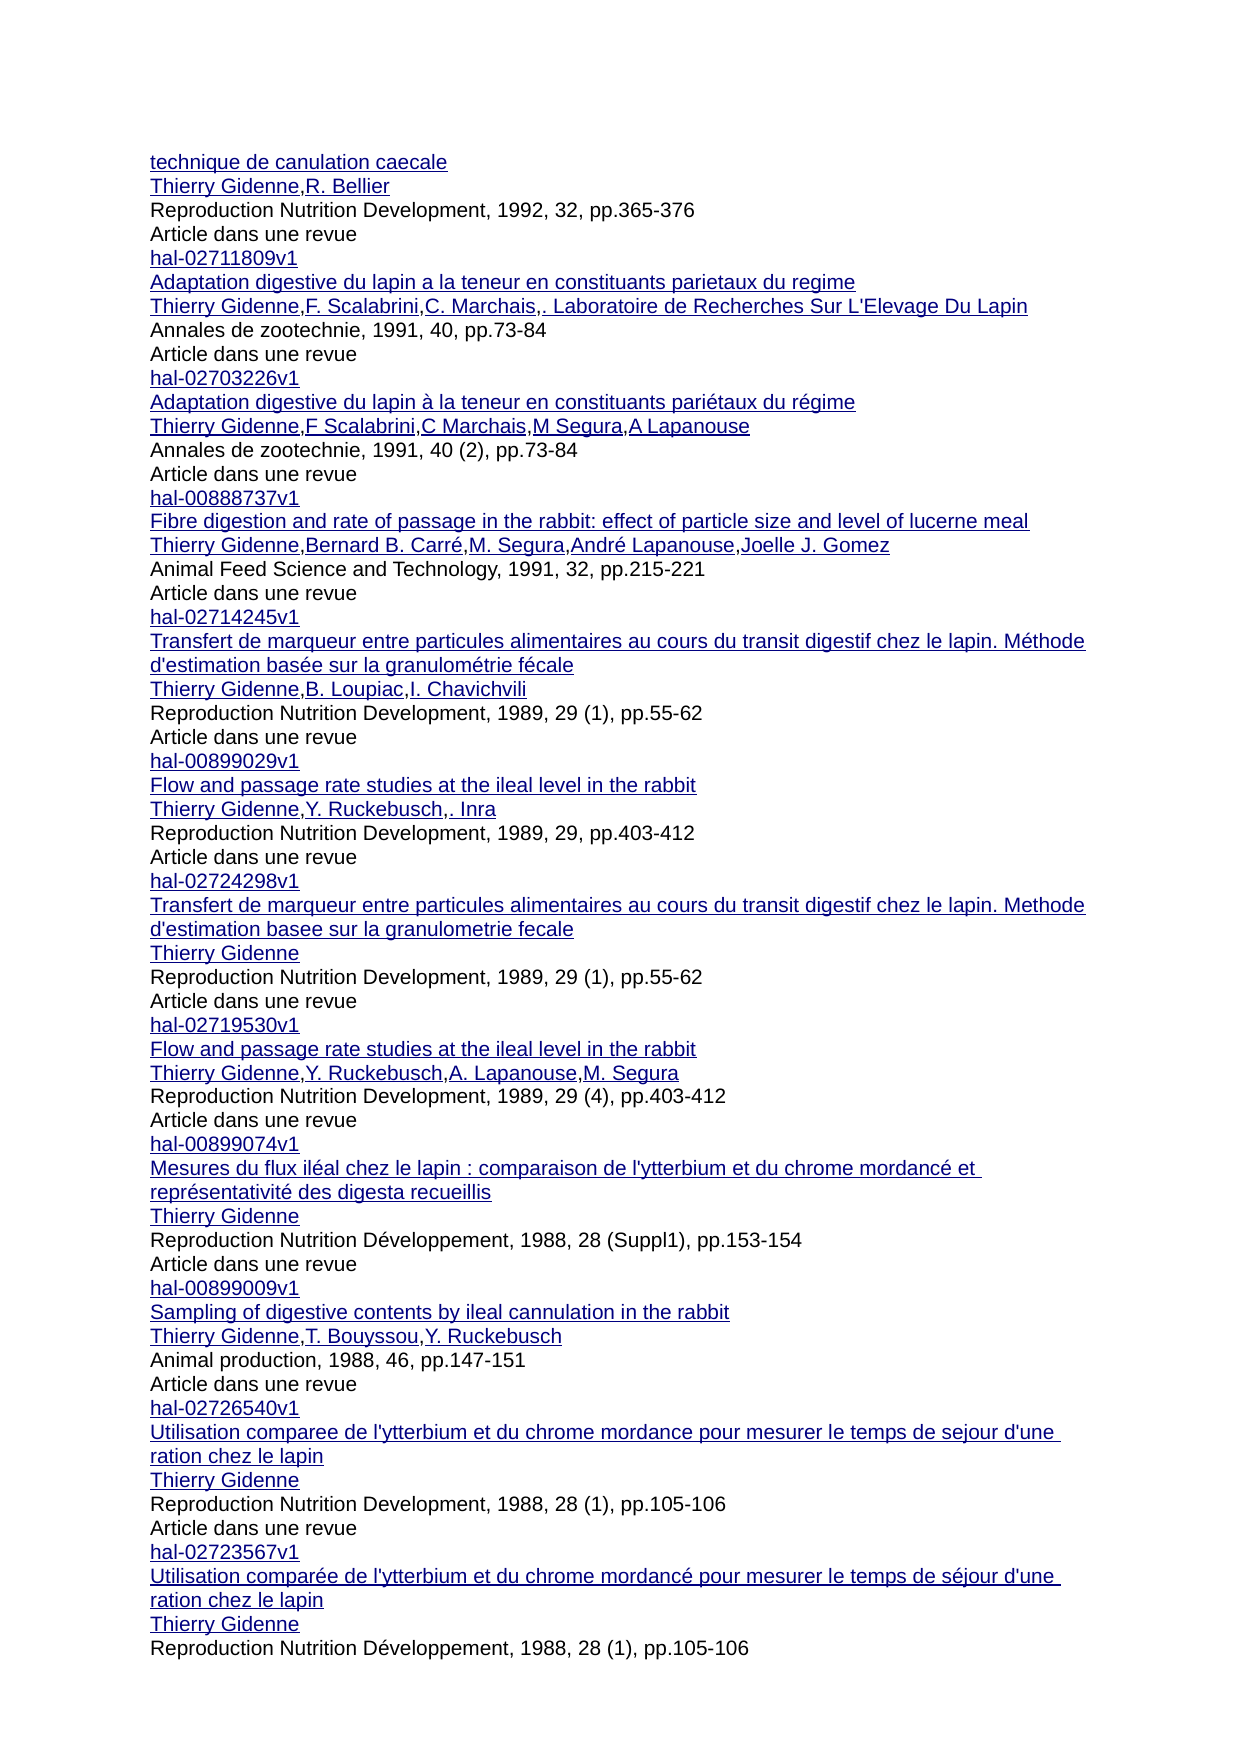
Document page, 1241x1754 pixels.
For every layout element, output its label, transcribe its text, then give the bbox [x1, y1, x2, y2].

table_cell Transfert de marqueur entre particules alimentaires au cours du transit digestif chez le lapin. Méthode d'estimation basée sur la granulométrie fécale Thierry Gidenne,B. Loupiac,I. Chavichvili Reproduction Nutrition Development, 1989, 29 (1), pp.55-62 Article dans une revue hal-00899029v1 [150, 629, 1090, 773]
table_cell Flow and passage rate studies at the ileal level in the rabbit Thierry Gidenne,Y. Ruckebusch,A. Lapanouse,M. Segura Reproduction Nutrition Development, 1989, 29 (4), pp.403-412 Article dans une revue hal-00899074v1 [150, 1036, 1090, 1156]
table_cell Adaptation digestive du lapin a la teneur en constituants parietaux du regime Thierry Gidenne,F. Scalabrini,C. Marchais,. Laboratoire de Recherches Sur L'Elevage Du Lapin Annales de zootechnie, 1991, 40, pp.73-84 Article dans une revue hal-02703226v1 [150, 270, 1090, 389]
table_cell Mesures du flux iléal chez le lapin : comparaison de l'ytterbium et du chrome mordancé et représentativité des digesta recueillis Thierry Gidenne Reproduction Nutrition Développement, 1988, 28 (Suppl1), pp.153-154 Article dans une revue hal-00899009v1 [150, 1156, 1090, 1300]
table_cell Fibre digestion and rate of passage in the rabbit: effect of particle size and level of lucerne meal Thierry Gidenne,Bernard B. Carré,M. Segura,André Lapanouse,Joelle J. Gomez Animal Feed Science and Technology, 1991, 32, pp.215-221 Article dans une revue hal-02714245v1 [150, 509, 1090, 629]
table_cell Sampling of digestive contents by ileal cannulation in the rabbit Thierry Gidenne,T. Bouyssou,Y. Ruckebusch Animal production, 1988, 46, pp.147-151 Article dans une revue hal-02726540v1 [150, 1300, 1090, 1420]
table_cell Flow and passage rate studies at the ileal level in the rabbit Thierry Gidenne,Y. Ruckebusch,. Inra Reproduction Nutrition Development, 1989, 29, pp.403-412 Article dans une revue hal-02724298v1 [150, 773, 1090, 893]
table_cell Utilisation comparee de l'ytterbium et du chrome mordance pour mesurer le temps de sejour d'une ration chez le lapin Thierry Gidenne Reproduction Nutrition Development, 1988, 28 (1), pp.105-106 Article dans une revue hal-02723567v1 [150, 1420, 1090, 1563]
table_cell Transfert de marqueur entre particules alimentaires au cours du transit digestif chez le lapin. Methode d'estimation basee sur la granulometrie fecale Thierry Gidenne Reproduction Nutrition Development, 1989, 29 (1), pp.55-62 Article dans une revue hal-02719530v1 [150, 893, 1090, 1036]
table_cell Adaptation digestive du lapin à la teneur en constituants pariétaux du régime Thierry Gidenne,F Scalabrini,C Marchais,M Segura,A Lapanouse Annales de zootechnie, 1991, 40 (2), pp.73-84 Article dans une revue hal-00888737v1 [150, 390, 1090, 509]
table_cell Utilisation comparée de l'ytterbium et du chrome mordancé pour mesurer le temps de séjour d'une ration chez le lapin Thierry Gidenne Reproduction Nutrition Développement, 1988, 28 (1), pp.105-106 [150, 1564, 1090, 1659]
table_cell technique de canulation caecale Thierry Gidenne,R. Bellier Reproduction Nutrition Development, 1992, 32, pp.365-376 Article dans une revue hal-02711809v1 [150, 150, 1090, 270]
